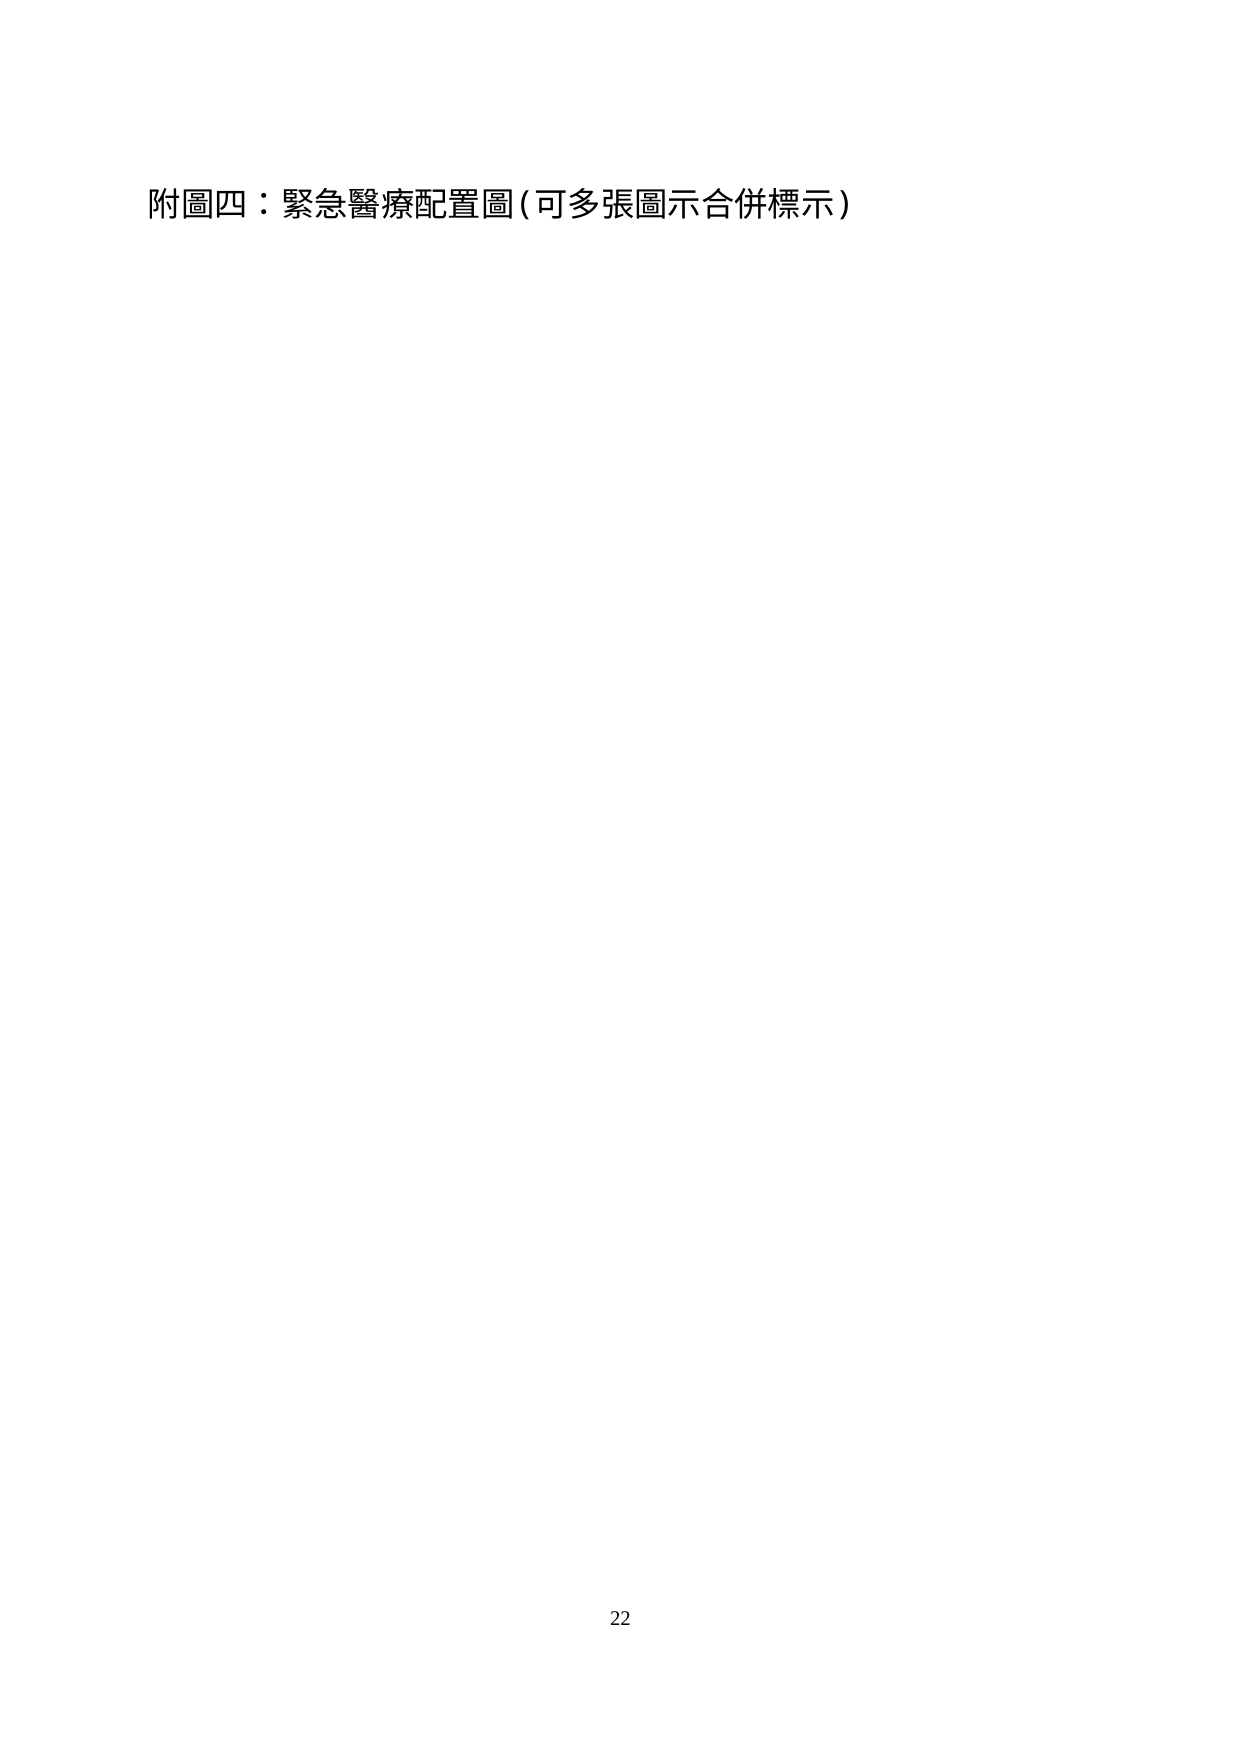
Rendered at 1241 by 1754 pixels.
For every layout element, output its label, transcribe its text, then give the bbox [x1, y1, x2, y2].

text 附圖四：緊急醫療配置圖(可多張圖示合併標示) [148, 160, 1093, 222]
